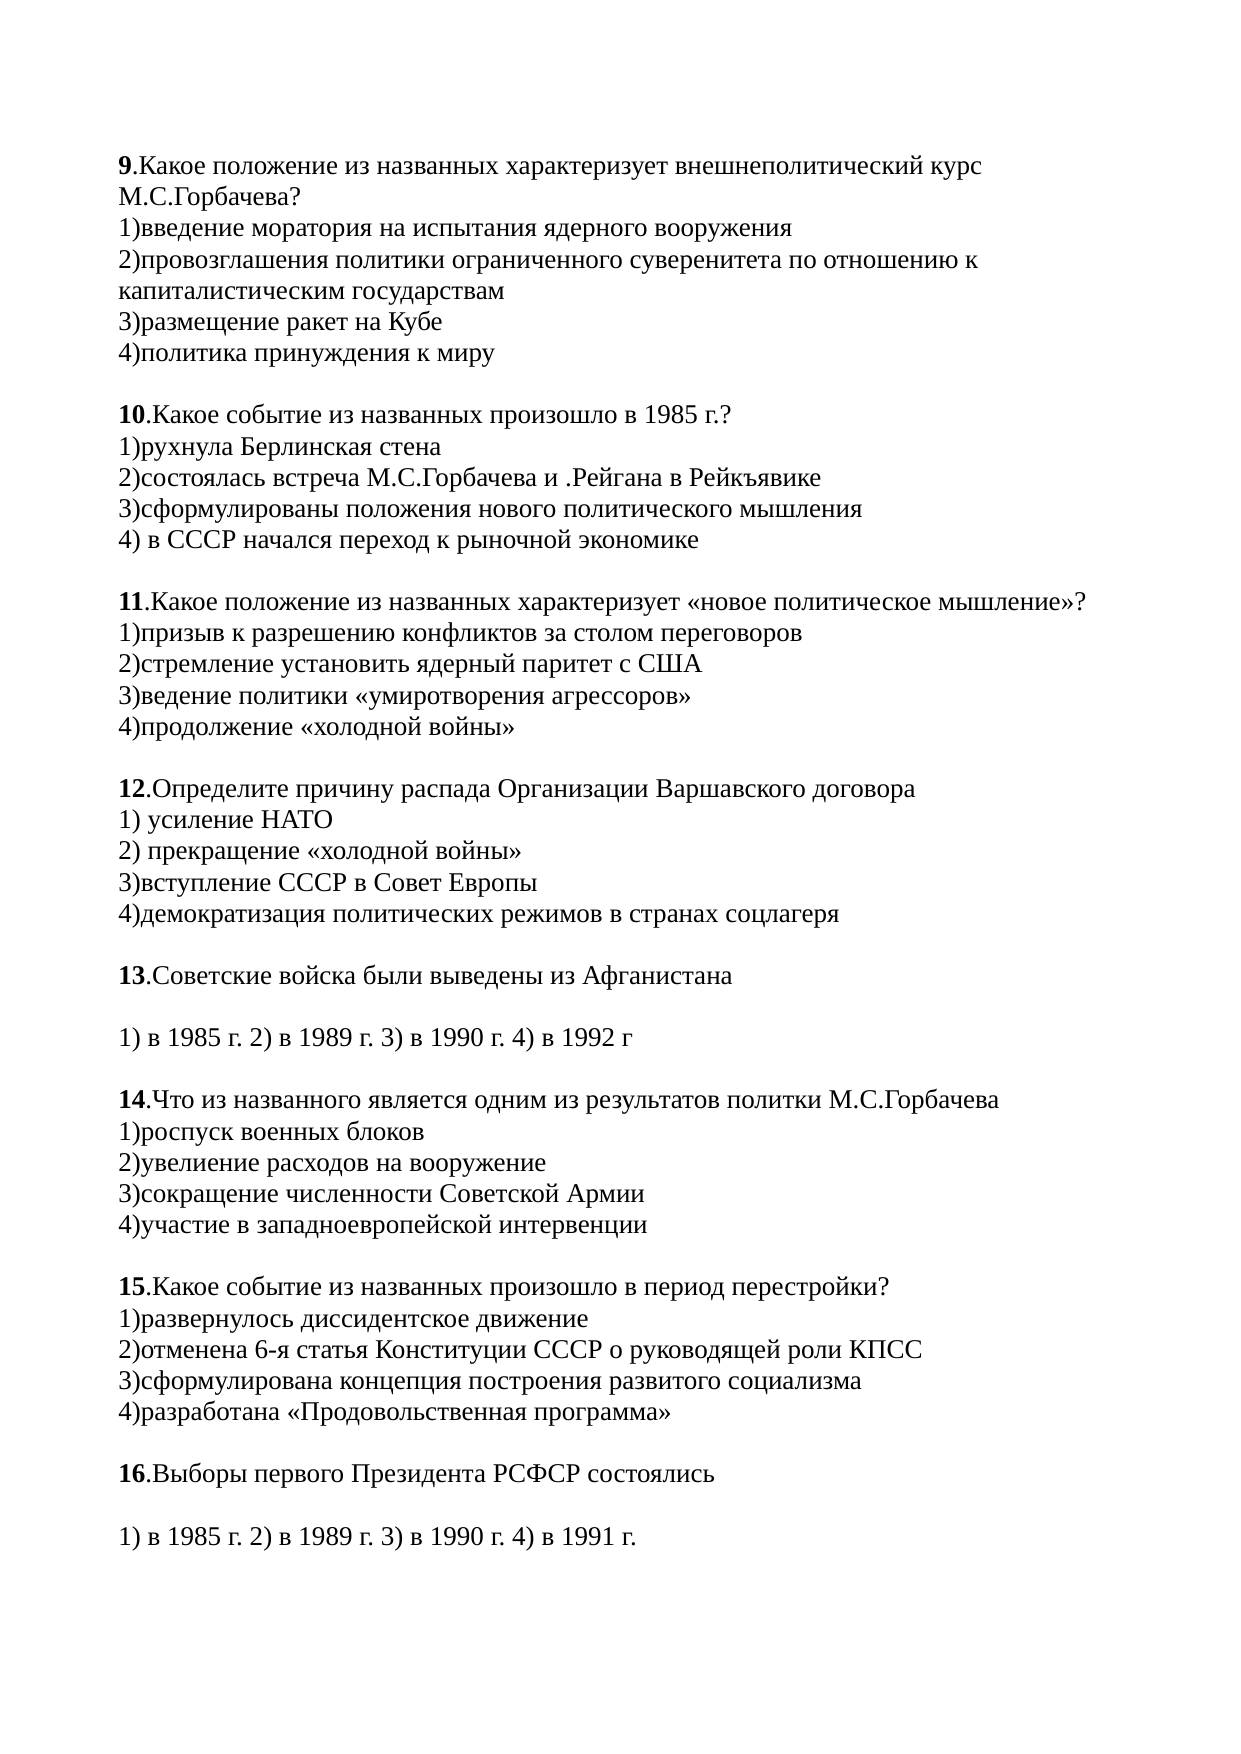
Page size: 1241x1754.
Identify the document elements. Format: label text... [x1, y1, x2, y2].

text [118, 1551, 1122, 1613]
text 9.Какое положение из названных характеризует внешнеполитический курс М.С.Горбачева? 1)введение моратория на испытания ядерного вооружения 2)провозглашения политики ограниченного суверенитета по отношению к капиталистическим государствам 3)размещение ракет на Кубе 4)политика принуждения к миру [118, 118, 1002, 367]
text 10.Какое событие из названных произошло в 1985 г.? 1)рухнула Берлинская стена 2)состоялась встреча М.С.Горбачева и .Рейгана в Рейкъявике 3)сформулированы положения нового политического мышления 4) в СССР начался переход к рыночной экономике 11.Какое положение из названных характеризует «новое политическое мышление»? 1)призыв к разрешению конфликтов за столом переговоров 2)стремление установить ядерный паритет с США 3)ведение политики «умиротворения агрессоров» 4)продолжение «холодной войны» 12.Определите причину распада Организации Варшавского договора 1) усиление НАТО 2) прекращение «холодной войны» 3)вступление СССР в Совет Европы 4)демократизация политических режимов в странах соцлагеря 13.Советские войска были выведены из Афганистана 1) в 1985 г. 2) в 1989 г. 3) в 1990 г. 4) в 1992 г 14.Что из названного является одним из результатов политки М.С.Горбачева 1)роспуск военных блоков 2)увелиение расходов на вооружение 3)сокращение численности Советской Армии 4)участие в западноевропейской интервенции 15.Какое событие из названных произошло в период перестройки? 1)развернулось диссидентское движение 2)отменена 6-я статья Конституции СССР о руководящей роли КПСС 3)сформулирована концепция построения развитого социализма 4)разработана «Продовольственная программа» 16.Выборы первого Президента РСФСР состоялись 1) в 1985 г. 2) в 1989 г. 3) в 1990 г. 4) в 1991 г. [118, 398, 1122, 1551]
